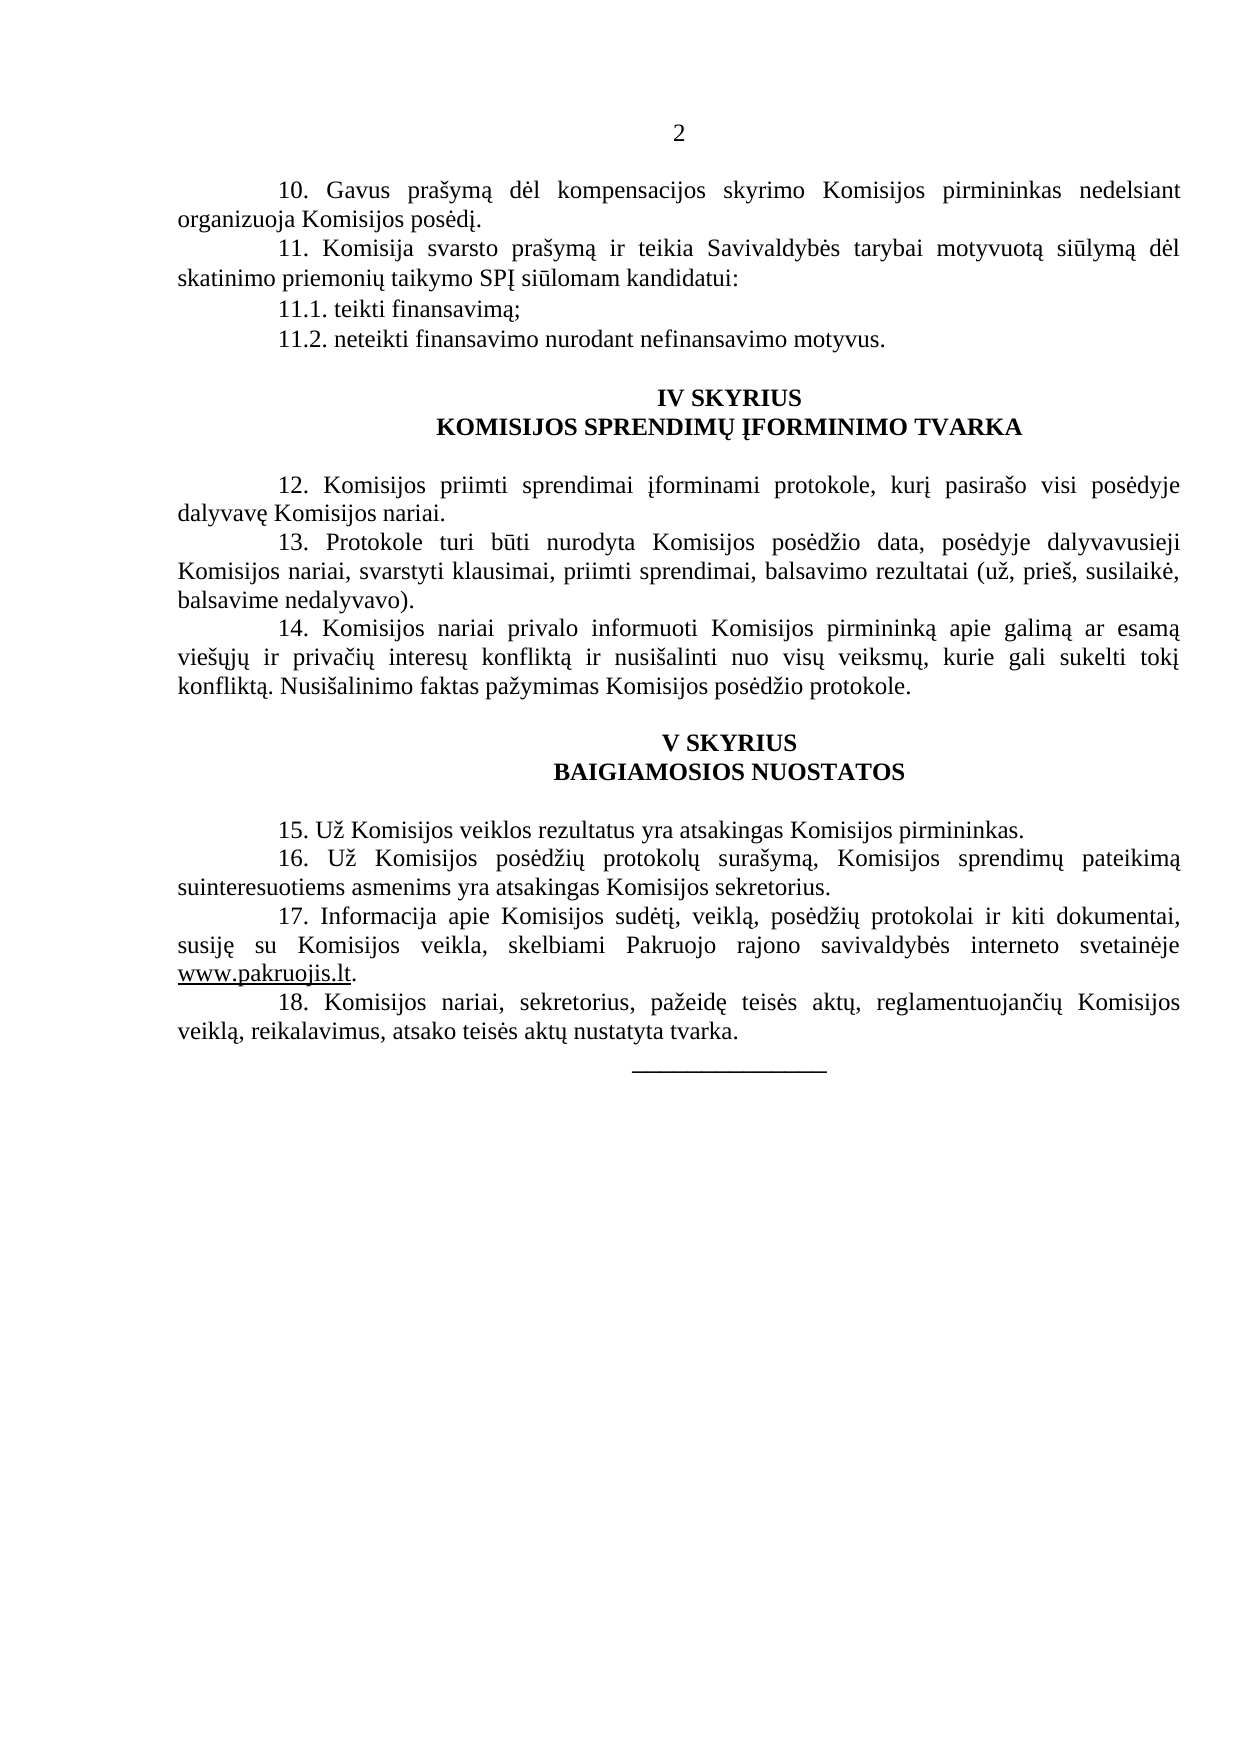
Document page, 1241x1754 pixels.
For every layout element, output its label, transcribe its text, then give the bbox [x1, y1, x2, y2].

text 10. Gavus prašymą dėl kompensacijos skyrimo Komisijos pirmininkas nedelsiant organizuoja Komisijos posėdį. [177, 176, 1181, 233]
text 12. Komisijos priimti sprendimai įforminami protokole, kurį pasirašo visi posėdyje dalyvavę Komisijos nariai. [177, 470, 1181, 527]
text 17. Informacija apie Komisijos sudėtį, veiklą, posėdžių protokolai ir kiti dokumentai, susiję su Komisijos veikla, skelbiami Pakruojo rajono savivaldybės interneto svetainėje www.pakruojis.lt. [177, 901, 1181, 987]
text IV SKYRIUS [177, 383, 1181, 412]
text 11. Komisija svarsto prašymą ir teikia Savivaldybės tarybai motyvuotą siūlymą dėl skatinimo priemonių taikymo SPĮ siūlomam kandidatui: [177, 233, 1181, 292]
text 11.1. teikti finansavimą; [177, 294, 1181, 323]
text KOMISIJOS SPRENDIMŲ ĮFORMINIMO TVARKA [177, 412, 1181, 441]
text 11.2. neteikti finansavimo nurodant nefinansavimo motyvus. [177, 324, 1181, 353]
text BAIGIAMOSIOS NUOSTATOS [177, 757, 1181, 786]
text ______________ [177, 1045, 1181, 1073]
text 16. Už Komisijos posėdžių protokolų surašymą, Komisijos sprendimų pateikimą suinteresuotiems asmenims yra atsakingas Komisijos sekretorius. [177, 843, 1181, 901]
text V SKYRIUS [177, 728, 1181, 757]
text 18. Komisijos nariai, sekretorius, pažeidę teisės aktų, reglamentuojančių Komisijos veiklą, reikalavimus, atsako teisės aktų nustatyta tvarka. [177, 987, 1181, 1045]
text 15. Už Komisijos veiklos rezultatus yra atsakingas Komisijos pirmininkas. [177, 815, 1181, 843]
text 14. Komisijos nariai privalo informuoti Komisijos pirmininką apie galimą ar esamą viešųjų ir privačių interesų konfliktą ir nusišalinti nuo visų veiksmų, kurie gali sukelti tokį konfliktą. Nusišalinimo faktas pažymimas Komisijos posėdžio protokole. [177, 613, 1181, 700]
text 13. Protokole turi būti nurodyta Komisijos posėdžio data, posėdyje dalyvavusieji Komisijos nariai, svarstyti klausimai, priimti sprendimai, balsavimo rezultatai (už, prieš, susilaikė, balsavime nedalyvavo). [177, 527, 1181, 613]
